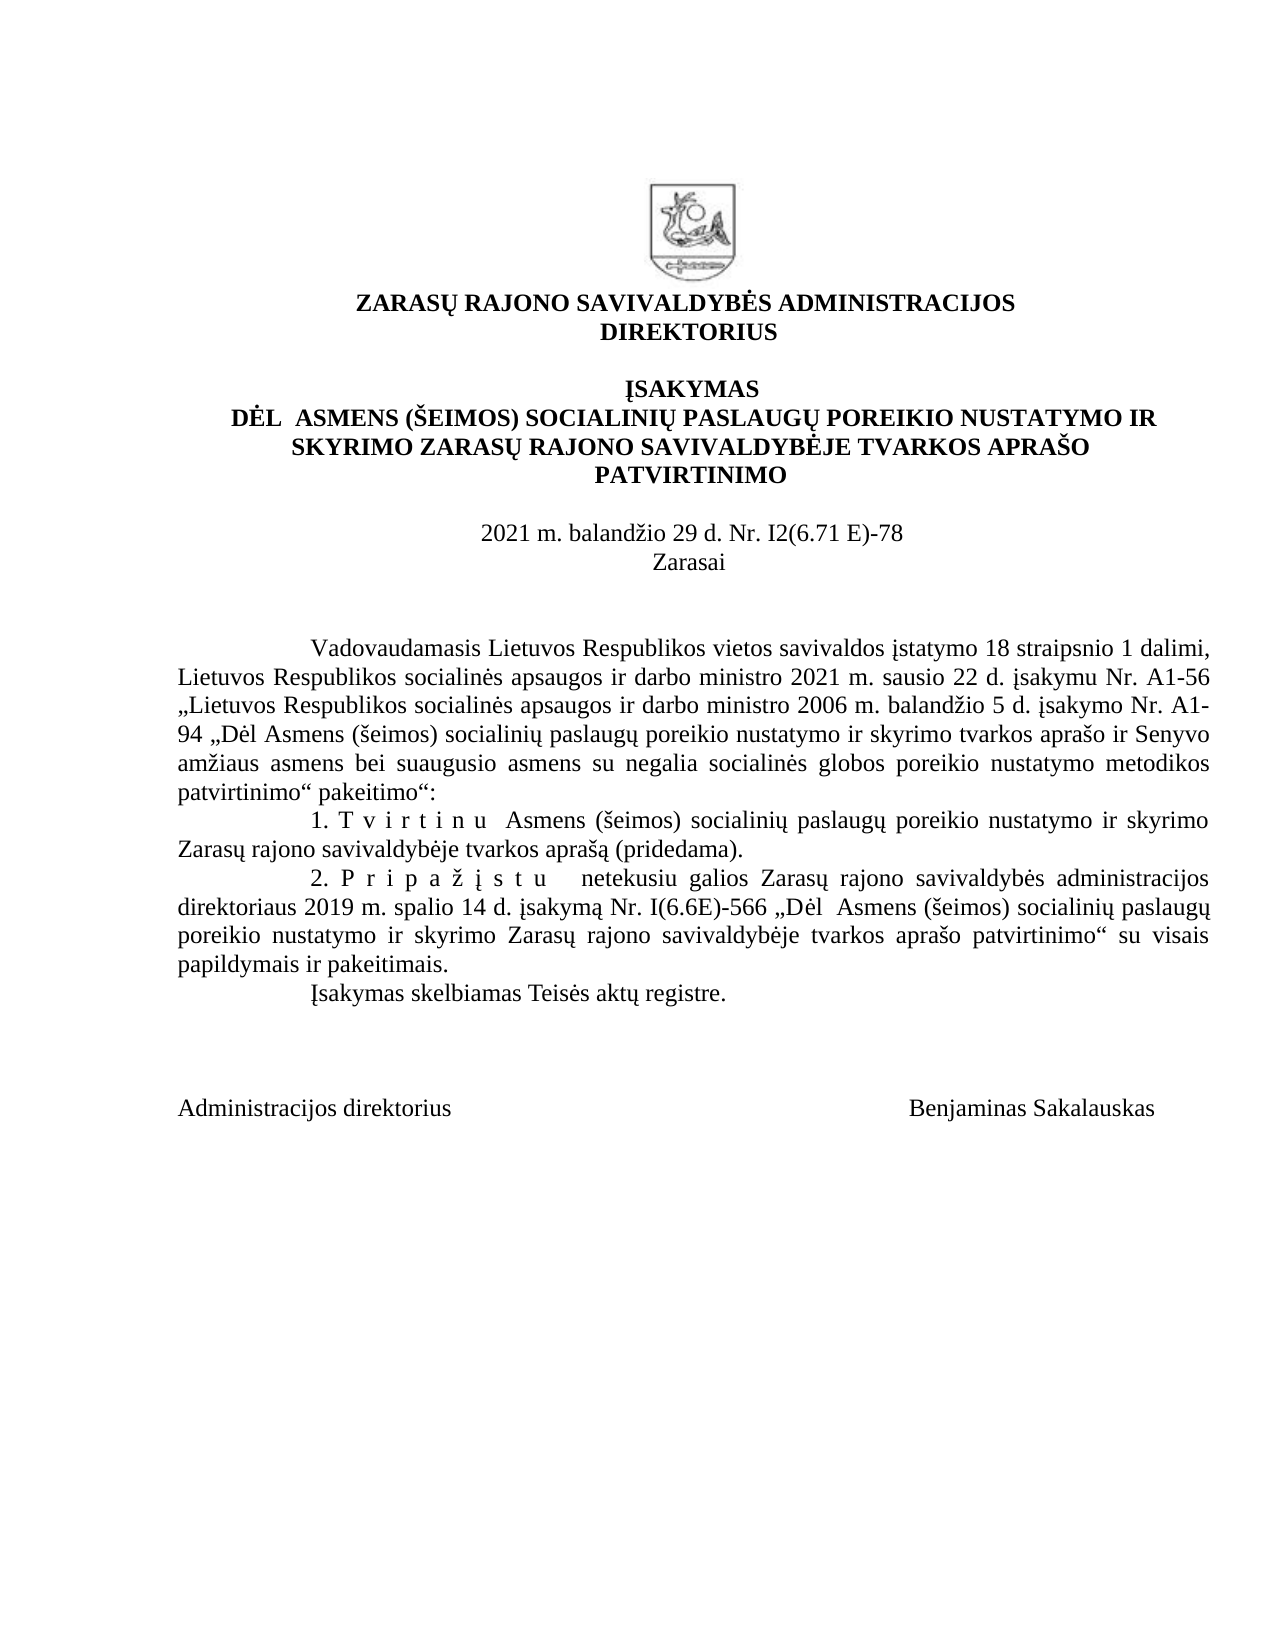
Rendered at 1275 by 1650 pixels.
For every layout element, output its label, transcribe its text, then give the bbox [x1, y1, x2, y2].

text Administracijos direktorius Benjaminas Sakalauskas [177, 1093, 1196, 1122]
text Įsakymas skelbiamas Teisės aktų registre. [177, 978, 1207, 1007]
text PATVIRTINIMO [177, 461, 1211, 489]
text 2. P r i p a ž į s t u netekusiu galios Zarasų rajono savivaldybės administracijos direktoriaus 2019 m. spalio 14 d. įsakymą Nr. I(6.6E)-566 „Dėl Asmens (šeimos) socialinių paslaugų poreikio nustatymo ir skyrimo Zarasų rajono savivaldybėje tvarkos aprašo patvirtinimo“ su visais papildymais ir pakeitimais. [177, 863, 1211, 978]
text Zarasai [177, 547, 1200, 576]
text DIREKTORIUS [177, 317, 1200, 346]
text DĖl ASMENS (ŠEIMOS) SOCIALINIŲ PASLAUGŲ POREIKIO NUSTATYMO IR SKYRIMO ZARASŲ RAJONO SAVIVALDYBĖJE TVARKOS APRAŠO [177, 403, 1211, 461]
text Vadovaudamasis Lietuvos Respublikos vietos savivaldos įstatymo 18 straipsnio 1 dalimi, Lietuvos Respublikos socialinės apsaugos ir darbo ministro 2021 m. sausio 22 d. įsakymu Nr. A1-56 „Lietuvos Respublikos socialinės apsaugos ir darbo ministro 2006 m. balandžio 5 d. įsakymo Nr. A1-94 „Dėl Asmens (šeimos) socialinių paslaugų poreikio nustatymo ir skyrimo tvarkos aprašo ir Senyvo amžiaus asmens bei suaugusio asmens su negalia socialinės globos poreikio nustatymo metodikos patvirtinimo“ pakeitimo“: [177, 633, 1211, 806]
text 1. T v i r t i n u Asmens (šeimos) socialinių paslaugų poreikio nustatymo ir skyrimo Zarasų rajono savivaldybėje tvarkos aprašą (pridedama). [177, 806, 1211, 863]
text ZARASŲ RAJONO SAVIVALDYBĖS ADMINISTRACIJOS [177, 288, 1200, 317]
text 2021 m. balandžio 29 d. Nr. I2(6.71 E)-78 [177, 518, 1200, 547]
text ĮSAKYMAS [177, 374, 1200, 403]
